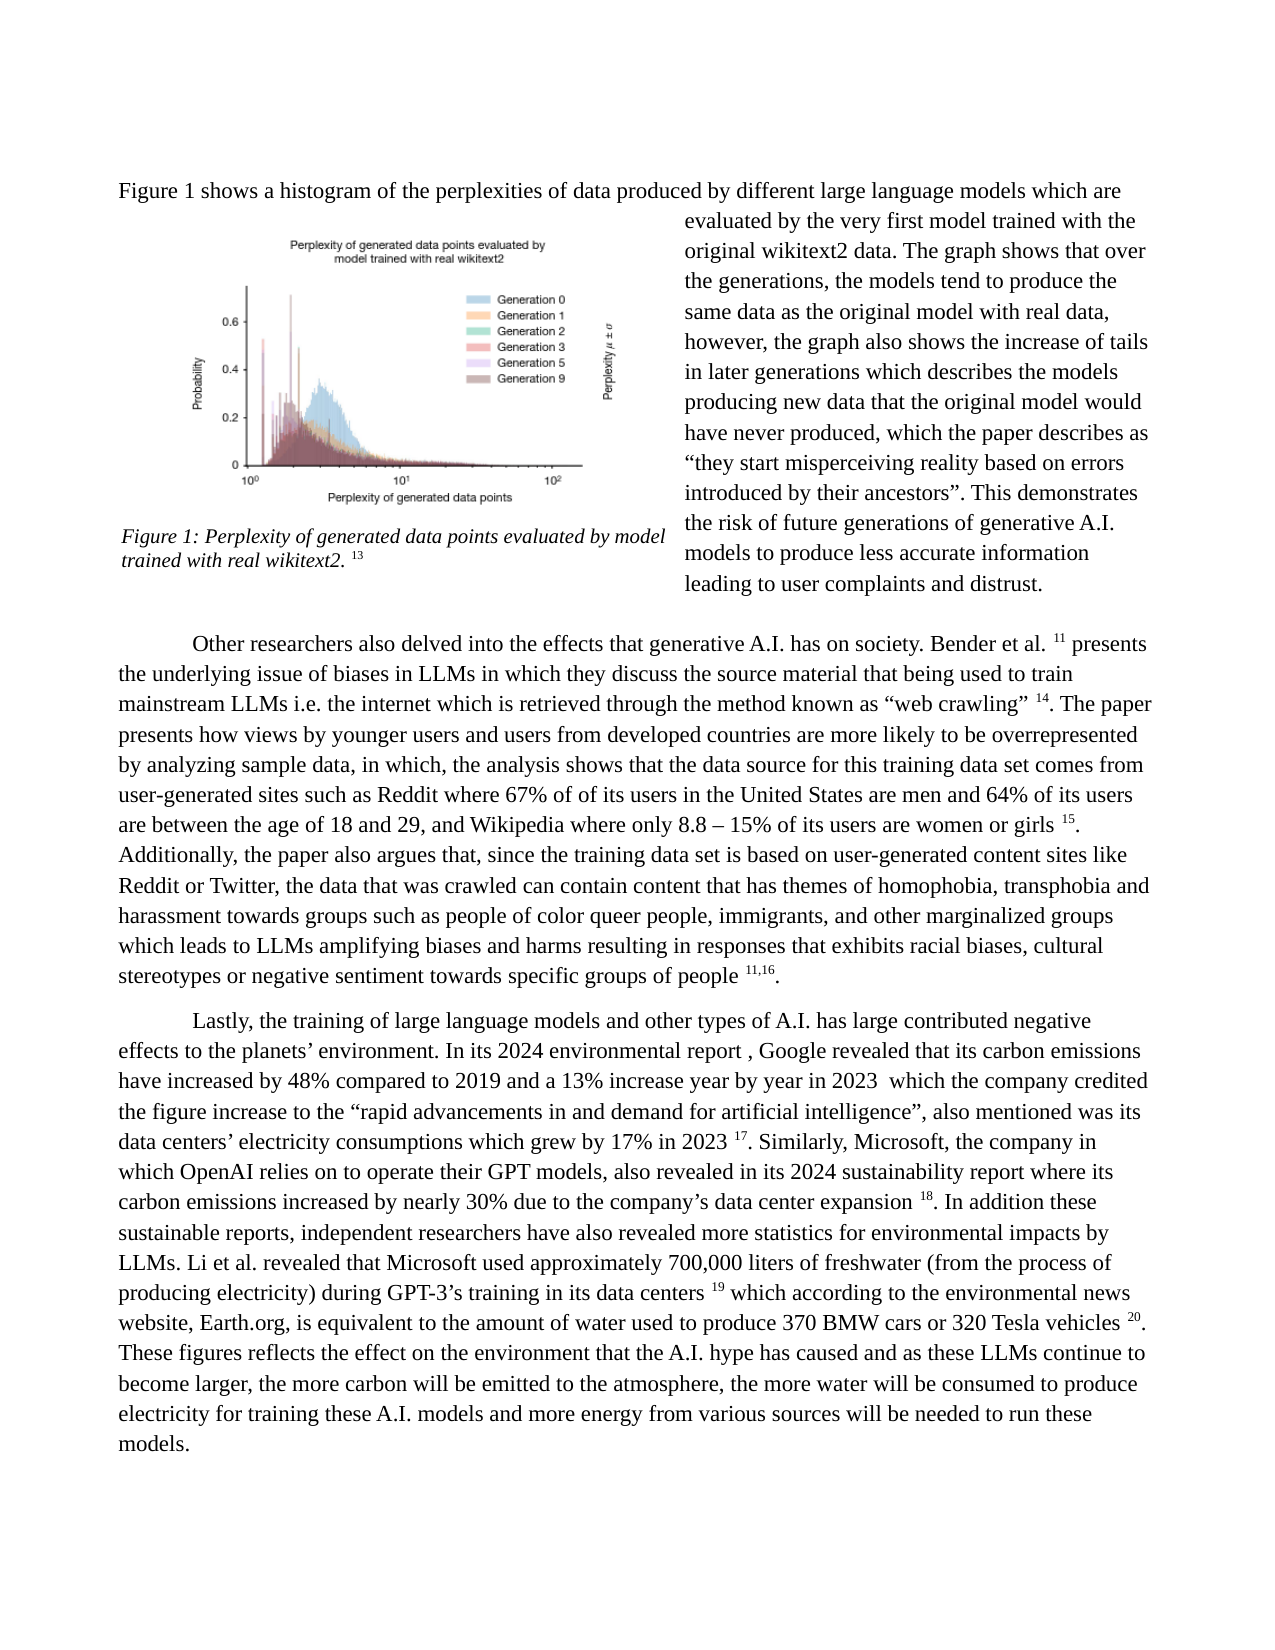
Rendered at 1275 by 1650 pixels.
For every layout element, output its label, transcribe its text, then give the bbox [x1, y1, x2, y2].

text Lastly, the training of large language models and other types of A.I. has large contributed negative effects to the planets’ environment. In its 2024 environmental report , Google revealed that its carbon emissions have increased by 48% compared to 2019 and a 13% increase year by year in 2023 which the company credited the figure increase to the “rapid advancements in and demand for artificial intelligence”, also mentioned was its data centers’ electricity consumptions which grew by 17% in 2023 17. Similarly, Microsoft, the company in which OpenAI relies on to operate their GPT models, also revealed in its 2024 sustainability report where its carbon emissions increased by nearly 30% due to the company’s data center expansion 18. In addition these sustainable reports, independent researchers have also revealed more statistics for environmental impacts by LLMs. Li et al. revealed that Microsoft used approximately 700,000 liters of freshwater (from the process of producing electricity) during GPT-3’s training in its data centers 19 which according to the environmental news website, Earth.org, is equivalent to the amount of water used to produce 370 BMW cars or 320 Tesla vehicles 20. These figures reflects the effect on the environment that the A.I. hype has caused and as these LLMs continue to become larger, the more carbon will be emitted to the atmosphere, the more water will be consumed to produce electricity for training these A.I. models and more energy from various sources will be needed to run these models. [118, 1007, 1157, 1456]
text Figure 1: Perplexity of generated data points evaluated by model trained with real wikitext2. 13 [121, 228, 684, 572]
picture [177, 228, 628, 512]
text Figure 1 shows a histogram of the perplexities of data produced by different large language models which are evaluated by the very first model trained with the original wikitext2 data. The graph shows that over the generations, the models tend to produce the same data as the original model with real data, however, the graph also shows the increase of tails in later generations which describes the models producing new data that the original model would have never produced, which the paper describes as “they start misperceiving reality based on errors introduced by their ancestors”. This demonstrates the risk of future generations of generative A.I. models to produce less accurate information leading to user complaints and distrust. Other researchers also delved into the effects that generative A.I. has on society. Bender et al. 11 presents the underlying issue of biases in LLMs in which they discuss the source material that being used to train mainstream LLMs i.e. the internet which is retrieved through the method known as “web crawling” 14. The paper presents how views by younger users and users from developed countries are more likely to be overrepresented by analyzing sample data, in which, the analysis shows that the data source for this training data set comes from user-generated sites such as Reddit where 67% of of its users in the United States are men and 64% of its users are between the age of 18 and 29, and Wikipedia where only 8.8 – 15% of its users are women or girls 15. Additionally, the paper also argues that, since the training data set is based on user-generated content sites like Reddit or Twitter, the data that was crawled can contain content that has themes of homophobia, transphobia and harassment towards groups such as people of color queer people, immigrants, and other marginalized groups which leads to LLMs amplifying biases and harms resulting in responses that exhibits racial biases, cultural stereotypes or negative sentiment towards specific groups of people 11,16. [118, 177, 1157, 989]
